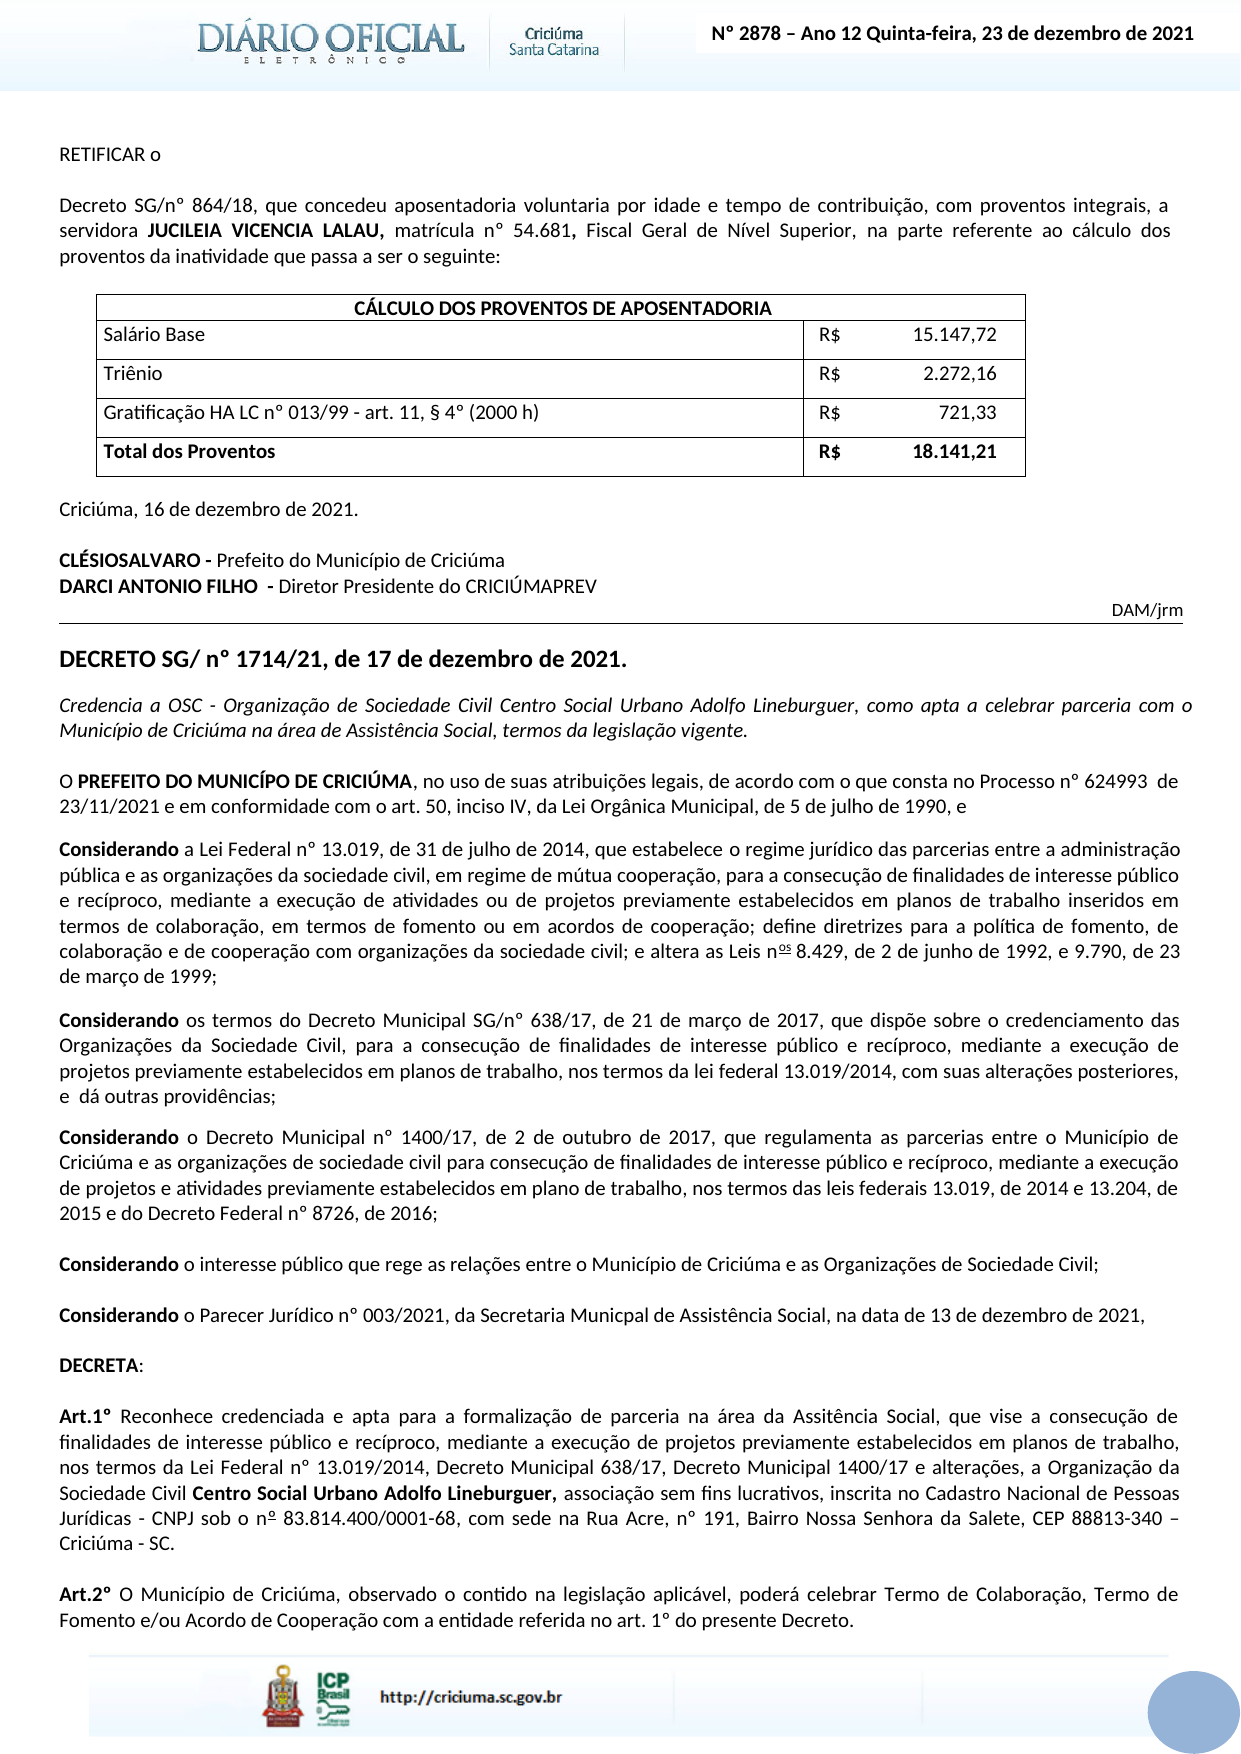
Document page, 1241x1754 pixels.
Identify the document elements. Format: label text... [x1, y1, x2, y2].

text RETIFICAR o [59, 141, 1181, 167]
text DECRETO SG/ nº 1714/21, de 17 de dezembro de 2021. [59, 643, 1181, 674]
text Art.1º Reconhece credenciada e apta para a formalização de parceria na área da Assitência Social, que vise a consecução de finalidades de interesse público e recíproco, mediante a execução de projetos previamente estabelecidos em planos de trabalho, nos termos da Lei Federal nº 13.019/2014, Decreto Municipal 638/17, Decreto Municipal 1400/17 e alterações, a Organização da Sociedade Civil Centro Social Urbano Adolfo Lineburguer, associação sem fins lucrativos, inscrita no Cadastro Nacional de Pessoas Jurídicas - CNPJ sob o nº 83.814.400/0001-68, com sede na Rua Acre, nº 191, Bairro Nossa Senhora da Salete, CEP 88813-340 – Criciúma - SC. [59, 1403, 1181, 1556]
text Considerando a Lei Federal nº 13.019, de 31 de julho de 2014, que estabelece o regime jurídico das parcerias entre a administração pública e as organizações da sociedade civil, em regime de mútua cooperação, para a consecução de finalidades de interesse público e recíproco, mediante a execução de atividades ou de projetos previamente estabelecidos em planos de trabalho inseridos em termos de colaboração, em termos de fomento ou em acordos de cooperação; define diretrizes para a política de fomento, de colaboração e de cooperação com organizações da sociedade civil; e altera as Leis nos 8.429, de 2 de junho de 1992, e 9.790, de 23 de março de 1999; [59, 837, 1181, 989]
table_cell R$ [804, 399, 863, 437]
table_cell 721,33 [863, 399, 1025, 437]
table_cell Triênio [97, 360, 803, 398]
text Considerando o Decreto Municipal nº 1400/17, de 2 de outubro de 2017, que regulamenta as parcerias entre o Município de Criciúma e as organizações de sociedade civil para consecução de finalidades de interesse público e recíproco, mediante a execução de projetos e atividades previamente estabelecidos em plano de trabalho, nos termos das leis federais 13.019, de 2014 e 13.204, de 2015 e do Decreto Federal nº 8726, de 2016; [59, 1124, 1181, 1226]
text Art.2º O Município de Criciúma, observado o contido na legislação aplicável, poderá celebrar Termo de Colaboração, Termo de Fomento e/ou Acordo de Cooperação com a entidade referida no art. 1º do presente Decreto. [59, 1581, 1181, 1632]
text Considerando o interesse público que rege as relações entre o Município de Criciúma e as Organizações de Sociedade Civil; [59, 1251, 1181, 1276]
table_cell 15.147,72 [863, 321, 1025, 359]
text Criciúma, 16 de dezembro de 2021. [59, 497, 1183, 522]
table_cell R$ [804, 321, 863, 359]
text Decreto SG/nº 864/18, que concedeu aposentadoria voluntaria por idade e tempo de contribuição, com proventos integrais, a servidora JUCILEIA VICENCIA LALAU, matrícula nº 54.681, Fiscal Geral de Nível Superior, na parte referente ao cálculo dos proventos da inatividade que passa a ser o seguinte: [59, 192, 1172, 268]
text Considerando o Parecer Jurídico nº 003/2021, da Secretaria Municpal de Assistência Social, na data de 13 de dezembro de 2021, [59, 1302, 1181, 1327]
table_cell R$ [804, 438, 863, 476]
text Considerando os termos do Decreto Municipal SG/nº 638/17, de 21 de março de 2017, que dispõe sobre o credenciamento das Organizações da Sociedade Civil, para a consecução de finalidades de interesse público e recíproco, mediante a execução de projetos previamente estabelecidos em planos de trabalho, nos termos da lei federal 13.019/2014, com suas alterações posteriores, e dá outras providências; [59, 1007, 1181, 1109]
table_cell Salário Base [97, 321, 803, 359]
text DARCI ANTONIO FILHO - Diretor Presidente do CRICIÚMAPREV [59, 573, 1240, 598]
table_cell Total dos Proventos [97, 438, 803, 476]
table_cell 2.272,16 [863, 360, 1025, 398]
text DAM/jrm [59, 598, 1183, 623]
text O PREFEITO DO MUNICÍPO DE CRICIÚMA, no uso de suas atribuições legais, de acordo com o que consta no Processo nº 624993 de 23/11/2021 e em conformidade com o art. 50, inciso IV, da Lei Orgânica Municipal, de 5 de julho de 1990, e [59, 768, 1181, 819]
table_cell Gratificação HA LC nº 013/99 - art. 11, § 4º (2000 h) [97, 399, 803, 437]
text DECRETA: [59, 1353, 1181, 1378]
table_cell R$ [804, 360, 863, 398]
text Credencia a OSC - Organização de Sociedade Civil Centro Social Urbano Adolfo Lineburguer, como apta a celebrar parceria com o Município de Criciúma na área de Assistência Social, termos da legislação vigente. [59, 692, 1196, 743]
text CLÉSIOSALVARO - Prefeito do Município de Criciúma [59, 547, 1183, 573]
table_header CÁLCULO DOS PROVENTOS DE APOSENTADORIA [97, 295, 1025, 320]
table_cell 18.141,21 [863, 438, 1025, 476]
